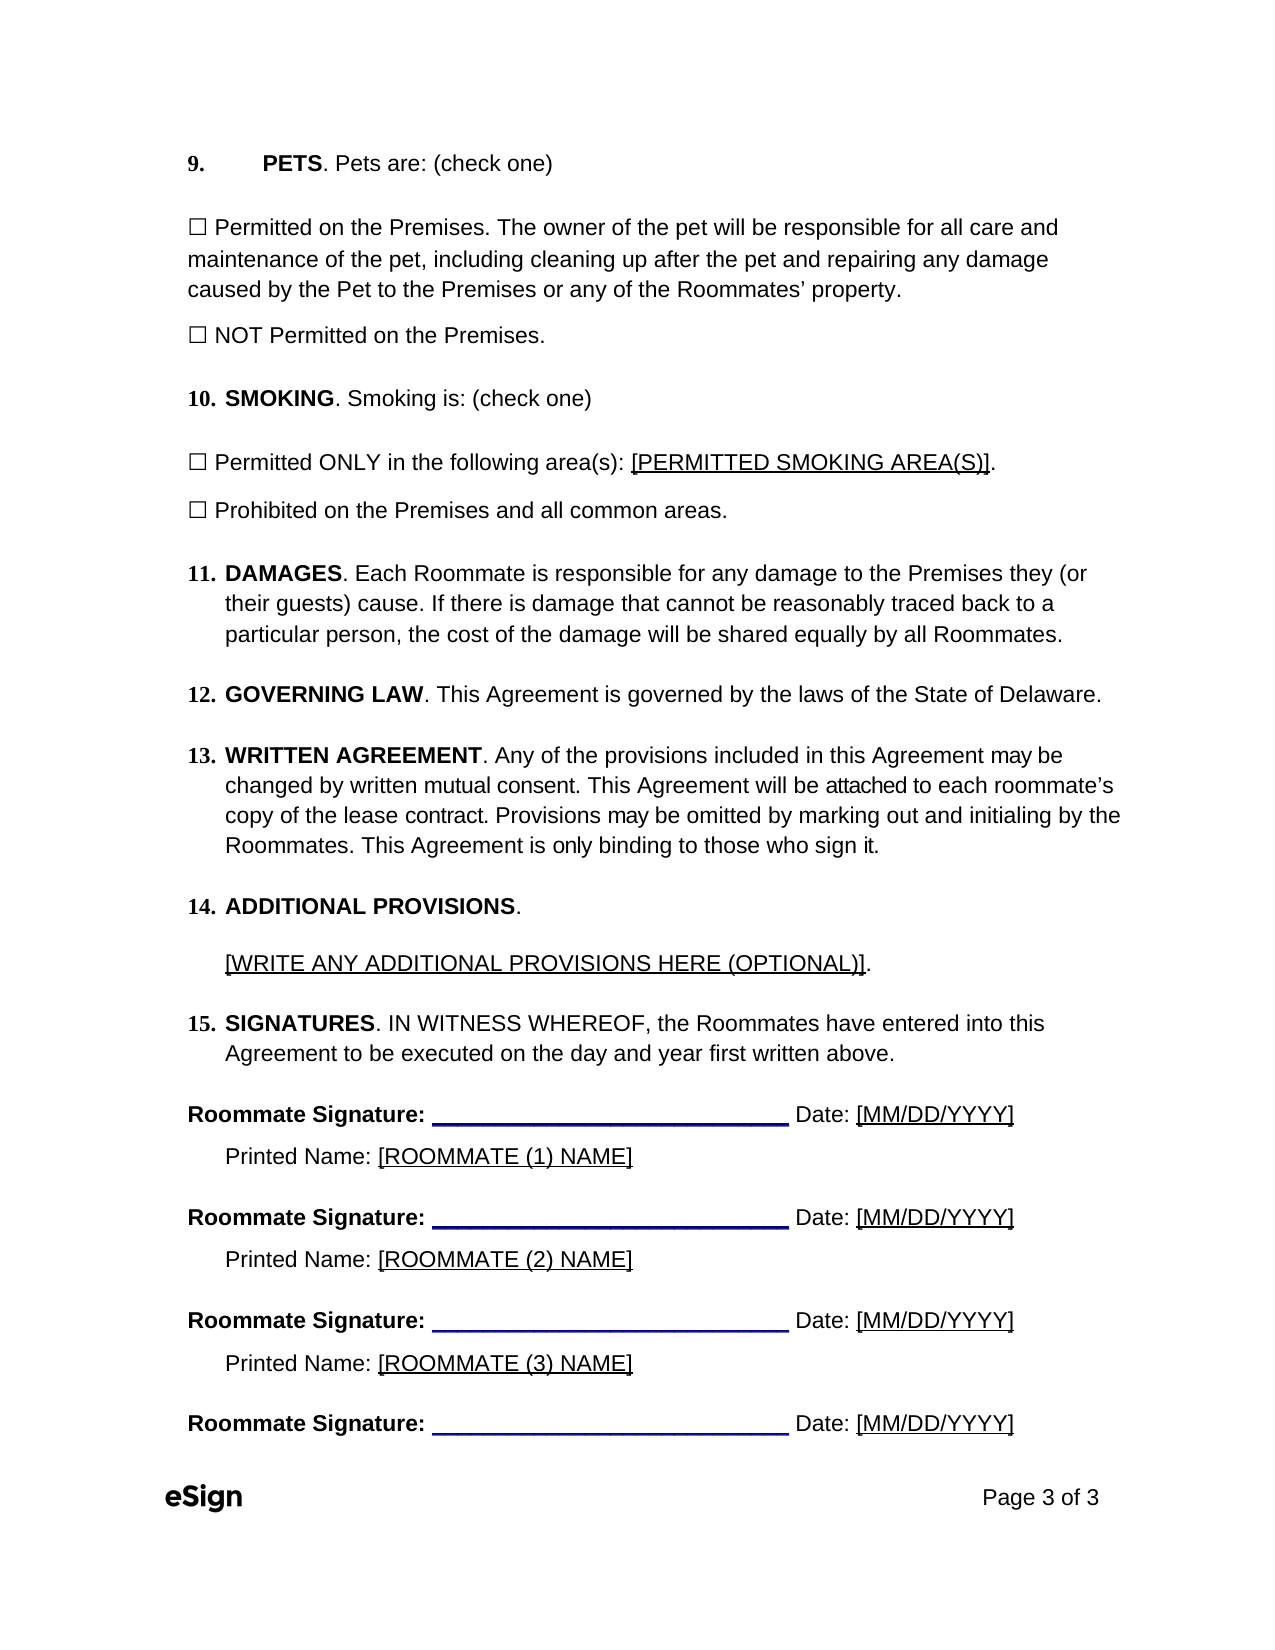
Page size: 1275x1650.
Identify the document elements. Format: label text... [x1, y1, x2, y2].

list SIGNATURES. IN WITNESS WHEREOF, the Roommates have entered into this Agreement to be executed on the day and year first written above. [187, 1010, 1125, 1067]
list ☐ NOT Permitted on the Premises. [187, 319, 1125, 350]
list Roommate Signature: ____________________________ Date: [MM/DD/YYYY] [187, 1307, 1125, 1333]
list Roommate Signature: ____________________________ Date: [MM/DD/YYYY] [187, 1410, 1125, 1436]
list SMOKING. Smoking is: (check one) [187, 385, 1125, 411]
list Roommate Signature: ____________________________ Date: [MM/DD/YYYY] [187, 1101, 1125, 1127]
text Printed Name: [ROOMMATE (1) NAME] [150, 1143, 1125, 1170]
list GOVERNING LAW. This Agreement is governed by the laws of the State of Delaware. [187, 681, 1125, 707]
list [WRITE ANY ADDITIONAL PROVISIONS HERE (OPTIONAL)]. [225, 949, 1125, 976]
list ADDITIONAL PROVISIONS. [187, 893, 1125, 919]
list PETS. Pets are: (check one) [187, 150, 1125, 176]
list DAMAGES. Each Roommate is responsible for any damage to the Premises they (or their guests) cause. If there is damage that cannot be reasonably traced back to a particular person, the cost of the damage will be shared equally by all Roommates. [187, 560, 1125, 647]
list Roommate Signature: ____________________________ Date: [MM/DD/YYYY] [187, 1204, 1125, 1230]
list ☐ Permitted ONLY in the following area(s): [PERMITTED SMOKING AREA(S)]. [187, 445, 1125, 477]
list WRITTEN AGREEMENT. Any of the provisions included in this Agreement may be changed by written mutual consent. This Agreement will be attached to each roommate’s copy of the lease contract. Provisions may be omitted by marking out and initialing by the Roommates. This Agreement is only binding to those who sign it. [187, 742, 1125, 859]
list ☐ Prohibited on the Premises and all common areas. [187, 494, 1125, 525]
text Printed Name: [ROOMMATE (3) NAME] [150, 1349, 1125, 1376]
text Printed Name: [ROOMMATE (2) NAME] [150, 1246, 1125, 1273]
list ☐ Permitted on the Premises. The owner of the pet will be responsible for all care and maintenance of the pet, including cleaning up after the pet and repairing any damage caused by the Pet to the Premises or any of the Roommates’ property. [187, 211, 1125, 302]
